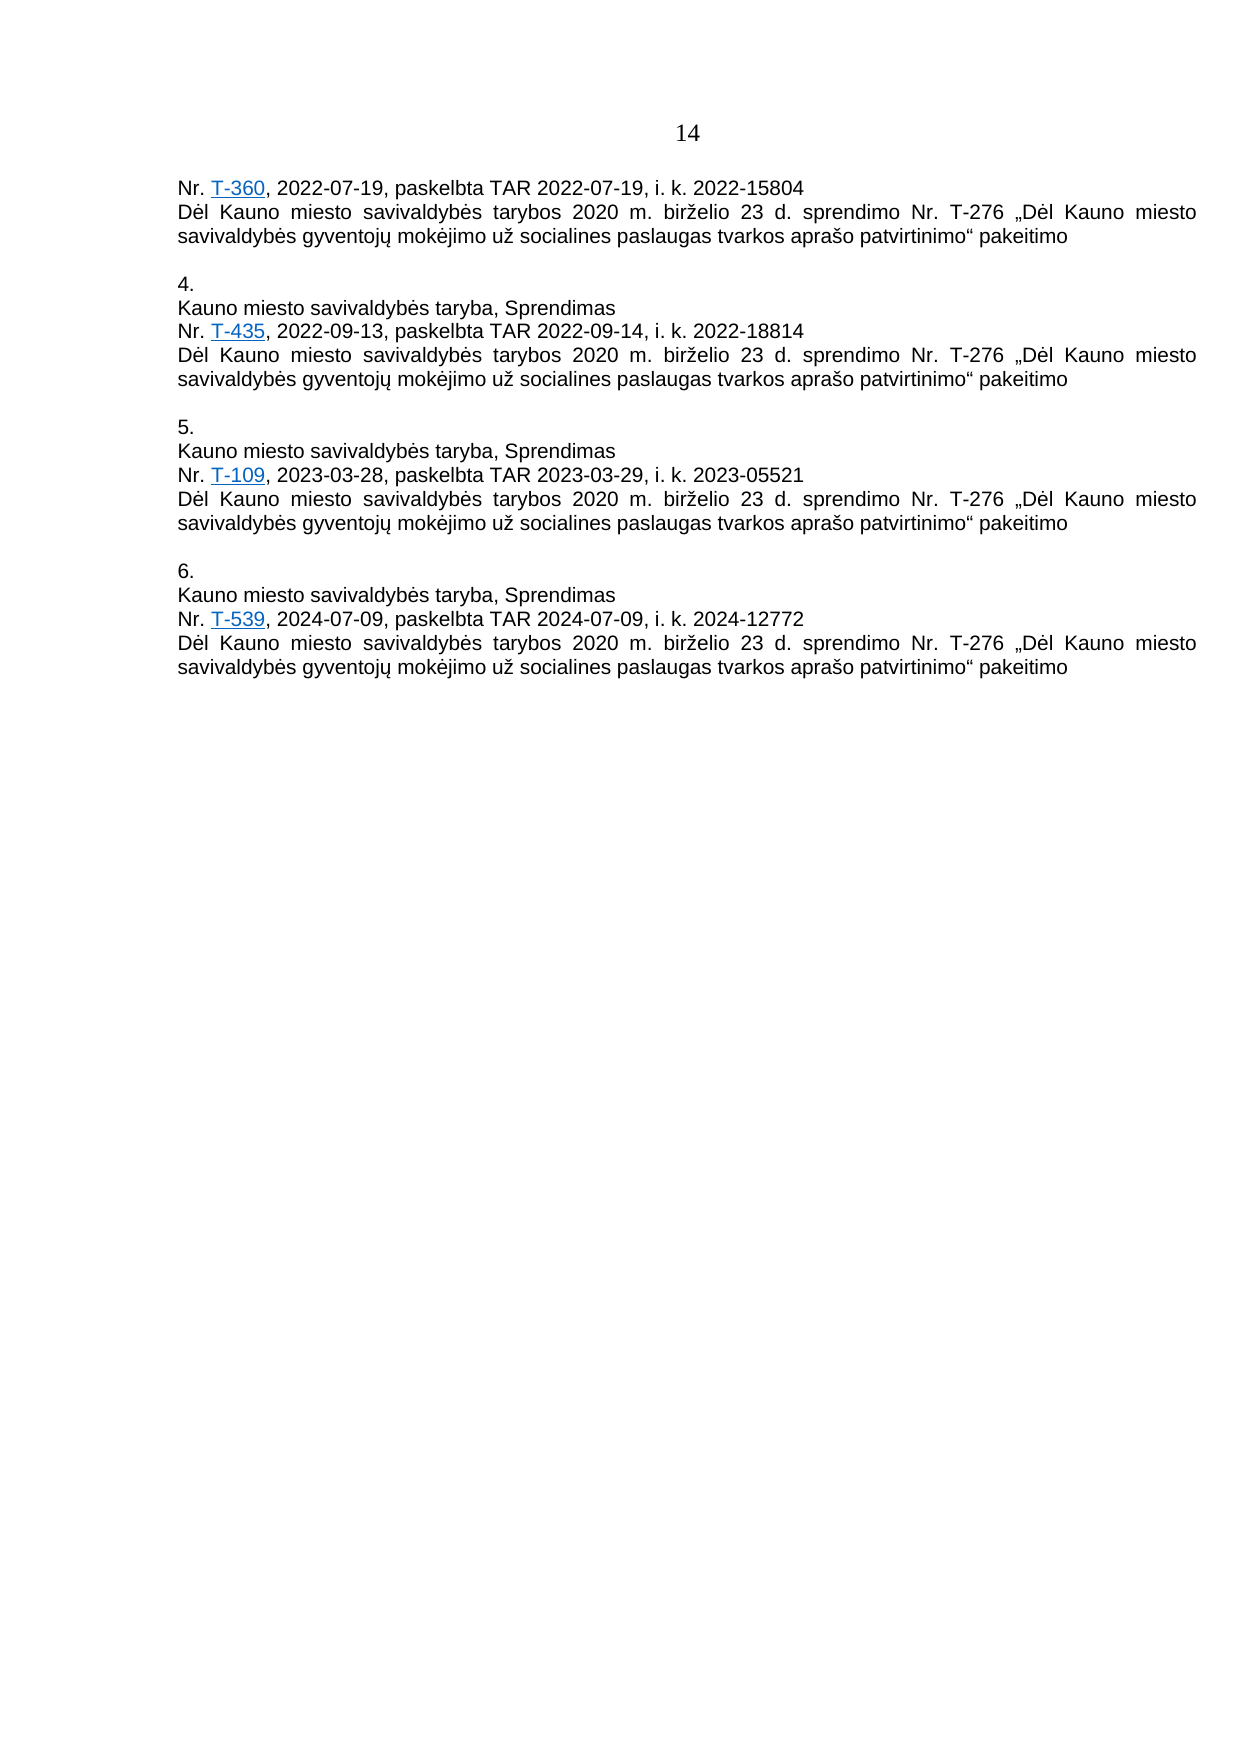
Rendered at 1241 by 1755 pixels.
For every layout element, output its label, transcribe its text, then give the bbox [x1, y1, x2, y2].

text Kauno miesto savivaldybės taryba, Sprendimas [177, 295, 1198, 319]
text 5. [177, 415, 1198, 439]
text Dėl Kauno miesto savivaldybės tarybos 2020 m. birželio 23 d. sprendimo Nr. T-276 „Dėl Kauno miesto savivaldybės gyventojų mokėjimo už socialines paslaugas tvarkos aprašo patvirtinimo“ pakeitimo [177, 487, 1198, 535]
text Dėl Kauno miesto savivaldybės tarybos 2020 m. birželio 23 d. sprendimo Nr. T-276 „Dėl Kauno miesto savivaldybės gyventojų mokėjimo už socialines paslaugas tvarkos aprašo patvirtinimo“ pakeitimo [177, 199, 1198, 247]
text Nr. T-109, 2023-03-28, paskelbta TAR 2023-03-29, i. k. 2023-05521 [177, 463, 1198, 487]
text 4. [177, 271, 1198, 295]
text Nr. T-435, 2022-09-13, paskelbta TAR 2022-09-14, i. k. 2022-18814 [177, 319, 1198, 343]
text Nr. T-539, 2024-07-09, paskelbta TAR 2024-07-09, i. k. 2024-12772 [177, 607, 1198, 631]
text Kauno miesto savivaldybės taryba, Sprendimas [177, 583, 1198, 607]
text 6. [177, 559, 1198, 583]
text Nr. T-360, 2022-07-19, paskelbta TAR 2022-07-19, i. k. 2022-15804 [177, 176, 1198, 199]
text Dėl Kauno miesto savivaldybės tarybos 2020 m. birželio 23 d. sprendimo Nr. T-276 „Dėl Kauno miesto savivaldybės gyventojų mokėjimo už socialines paslaugas tvarkos aprašo patvirtinimo“ pakeitimo [177, 343, 1198, 391]
text Kauno miesto savivaldybės taryba, Sprendimas [177, 439, 1198, 463]
text Dėl Kauno miesto savivaldybės tarybos 2020 m. birželio 23 d. sprendimo Nr. T-276 „Dėl Kauno miesto savivaldybės gyventojų mokėjimo už socialines paslaugas tvarkos aprašo patvirtinimo“ pakeitimo [177, 631, 1198, 679]
